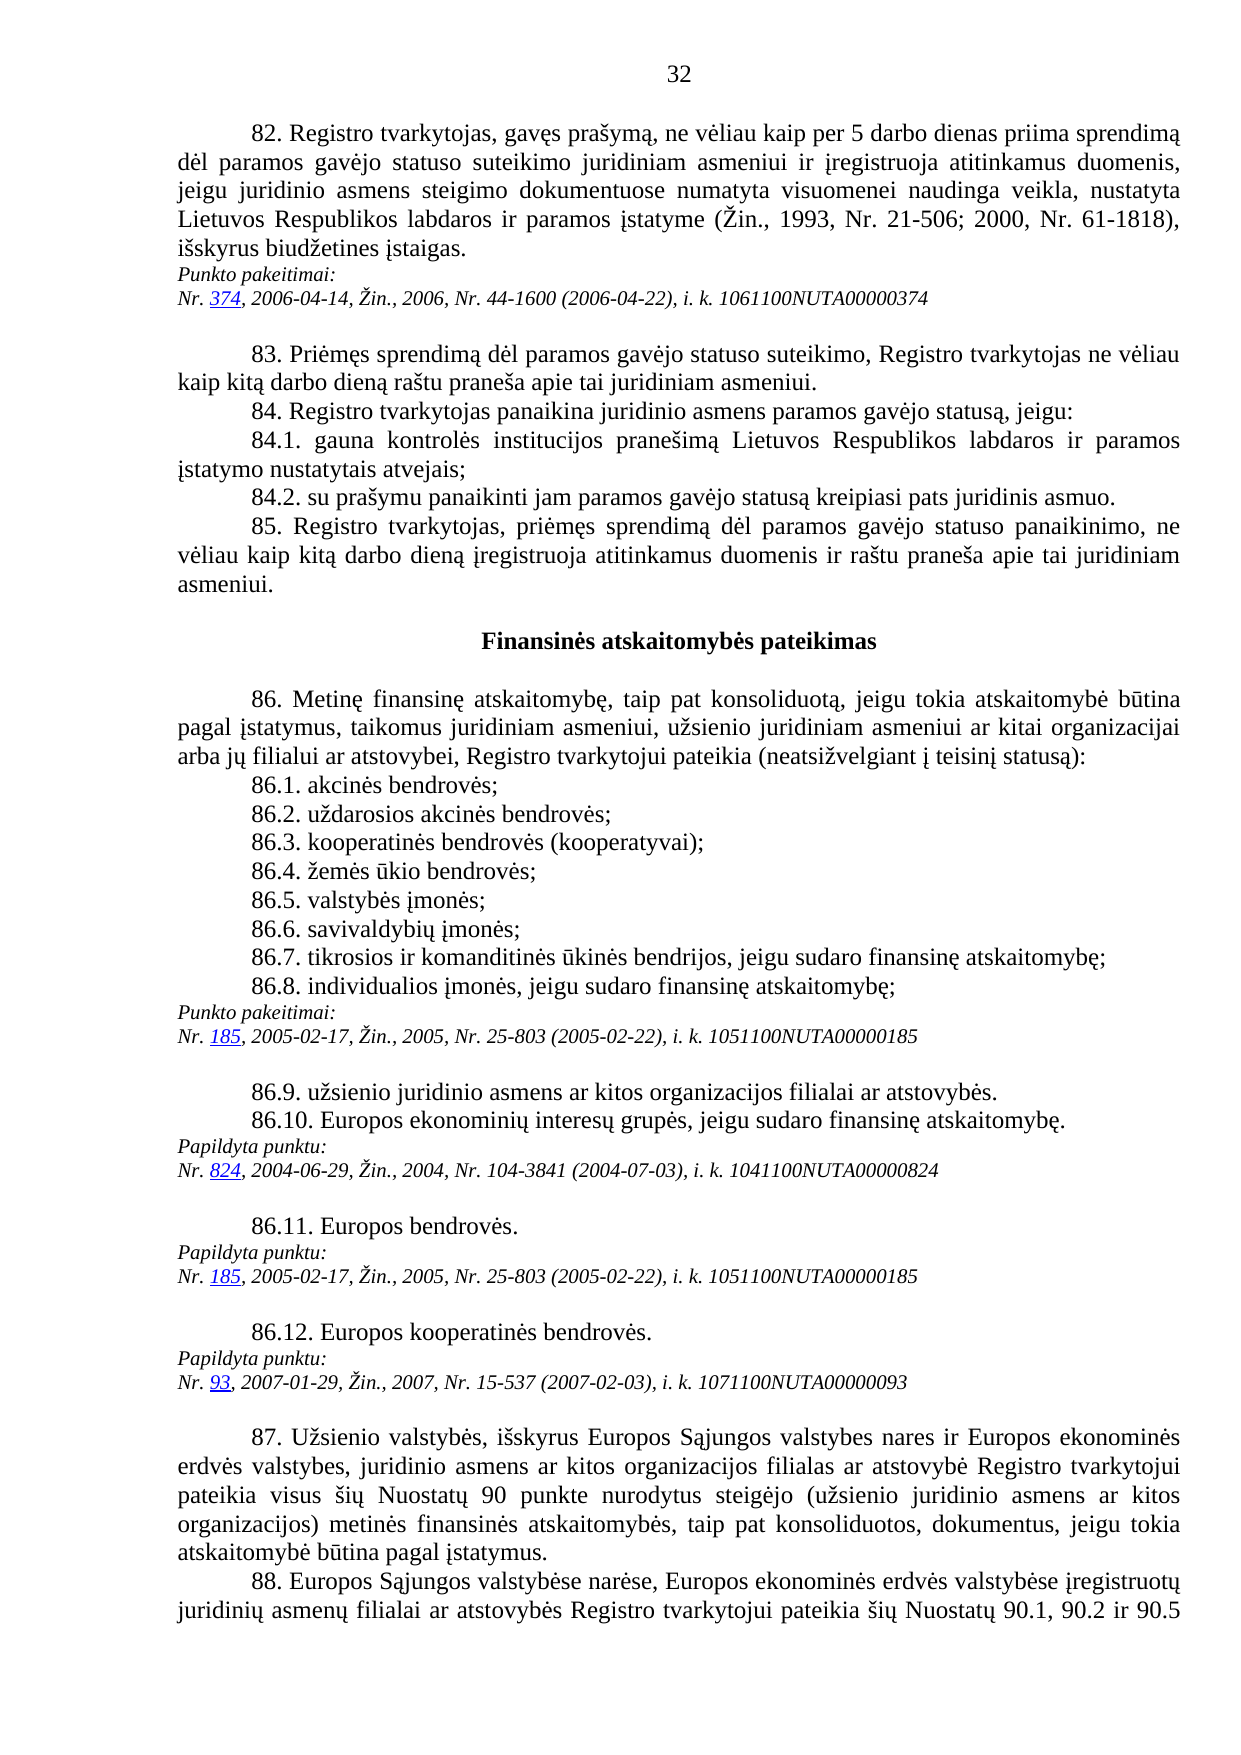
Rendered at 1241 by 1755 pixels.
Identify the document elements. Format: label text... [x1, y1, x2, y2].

text 84.1. gauna kontrolės institucijos pranešimą Lietuvos Respublikos labdaros ir paramos įstatymo nustatytais atvejais; [177, 425, 1181, 482]
text Nr. 93, 2007-01-29, Žin., 2007, Nr. 15-537 (2007-02-03), i. k. 1071100NUTA00000093 [177, 1370, 1181, 1394]
text 86.7. tikrosios ir komanditinės ūkinės bendrijos, jeigu sudaro finansinę atskaitomybę; [177, 942, 1181, 971]
text 86. Metinę finansinę atskaitomybę, taip pat konsoliduotą, jeigu tokia atskaitomybė būtina pagal įstatymus, taikomus juridiniam asmeniui, užsienio juridiniam asmeniui ar kitai organizacijai arba jų filialui ar atstovybei, Registro tvarkytojui pateikia (neatsižvelgiant į teisinį statusą): [177, 684, 1181, 770]
text 86.2. uždarosios akcinės bendrovės; [177, 799, 1181, 827]
text Nr. 824, 2004-06-29, Žin., 2004, Nr. 104-3841 (2004-07-03), i. k. 1041100NUTA00000824 [177, 1158, 1181, 1182]
text 84.2. su prašymu panaikinti jam paramos gavėjo statusą kreipiasi pats juridinis asmuo. [177, 482, 1181, 511]
text 86.6. savivaldybių įmonės; [177, 914, 1181, 942]
text 85. Registro tvarkytojas, priėmęs sprendimą dėl paramos gavėjo statuso panaikinimo, ne vėliau kaip kitą darbo dieną įregistruoja atitinkamus duomenis ir raštu praneša apie tai juridiniam asmeniui. [177, 511, 1181, 597]
text 87. Užsienio valstybės, išskyrus Europos Sąjungos valstybes nares ir Europos ekonominės erdvės valstybes, juridinio asmens ar kitos organizacijos filialas ar atstovybė Registro tvarkytojui pateikia visus šių Nuostatų 90 punkte nurodytus steigėjo (užsienio juridinio asmens ar kitos organizacijos) metinės finansinės atskaitomybės, taip pat konsoliduotos, dokumentus, jeigu tokia atskaitomybė būtina pagal įstatymus. [177, 1422, 1181, 1566]
text Papildyta punktu: [177, 1134, 1181, 1158]
text 82. Registro tvarkytojas, gavęs prašymą, ne vėliau kaip per 5 darbo dienas priima sprendimą dėl paramos gavėjo statuso suteikimo juridiniam asmeniui ir įregistruoja atitinkamus duomenis, jeigu juridinio asmens steigimo dokumentuose numatyta visuomenei naudinga veikla, nustatyta Lietuvos Respublikos labdaros ir paramos įstatyme (Žin., 1993, Nr. 21-506; 2000, Nr. 61-1818), išskyrus biudžetines įstaigas. [177, 118, 1181, 262]
text 84. Registro tvarkytojas panaikina juridinio asmens paramos gavėjo statusą, jeigu: [177, 396, 1181, 425]
text 86.9. užsienio juridinio asmens ar kitos organizacijos filialai ar atstovybės. [177, 1077, 1181, 1106]
text Papildyta punktu: [177, 1346, 1181, 1370]
text Nr. 185, 2005-02-17, Žin., 2005, Nr. 25-803 (2005-02-22), i. k. 1051100NUTA00000185 [177, 1024, 1181, 1048]
text 86.12. Europos kooperatinės bendrovės. [177, 1317, 1181, 1346]
text 86.1. akcinės bendrovės; [177, 770, 1181, 799]
text Papildyta punktu: [177, 1240, 1181, 1264]
text 86.11. Europos bendrovės. [177, 1211, 1181, 1240]
text Nr. 374, 2006-04-14, Žin., 2006, Nr. 44-1600 (2006-04-22), i. k. 1061100NUTA00000374 [177, 286, 1181, 310]
text 86.3. kooperatinės bendrovės (kooperatyvai); [177, 827, 1181, 856]
text Nr. 185, 2005-02-17, Žin., 2005, Nr. 25-803 (2005-02-22), i. k. 1051100NUTA00000185 [177, 1264, 1181, 1288]
text 86.8. individualios įmonės, jeigu sudaro finansinę atskaitomybę; [177, 971, 1181, 1000]
text 88. Europos Sąjungos valstybėse narėse, Europos ekonominės erdvės valstybėse įregistruotų juridinių asmenų filialai ar atstovybės Registro tvarkytojui pateikia šių Nuostatų 90.1, 90.2 ir 90.5 [177, 1566, 1181, 1624]
text 83. Priėmęs sprendimą dėl paramos gavėjo statuso suteikimo, Registro tvarkytojas ne vėliau kaip kitą darbo dieną raštu praneša apie tai juridiniam asmeniui. [177, 339, 1181, 396]
text Punkto pakeitimai: [177, 262, 1181, 286]
text Finansinės atskaitomybės pateikimas [177, 626, 1181, 655]
text 86.4. žemės ūkio bendrovės; [177, 856, 1181, 885]
text 86.10. Europos ekonominių interesų grupės, jeigu sudaro finansinę atskaitomybę. [177, 1106, 1181, 1134]
text Punkto pakeitimai: [177, 1000, 1181, 1024]
text 86.5. valstybės įmonės; [177, 885, 1181, 914]
